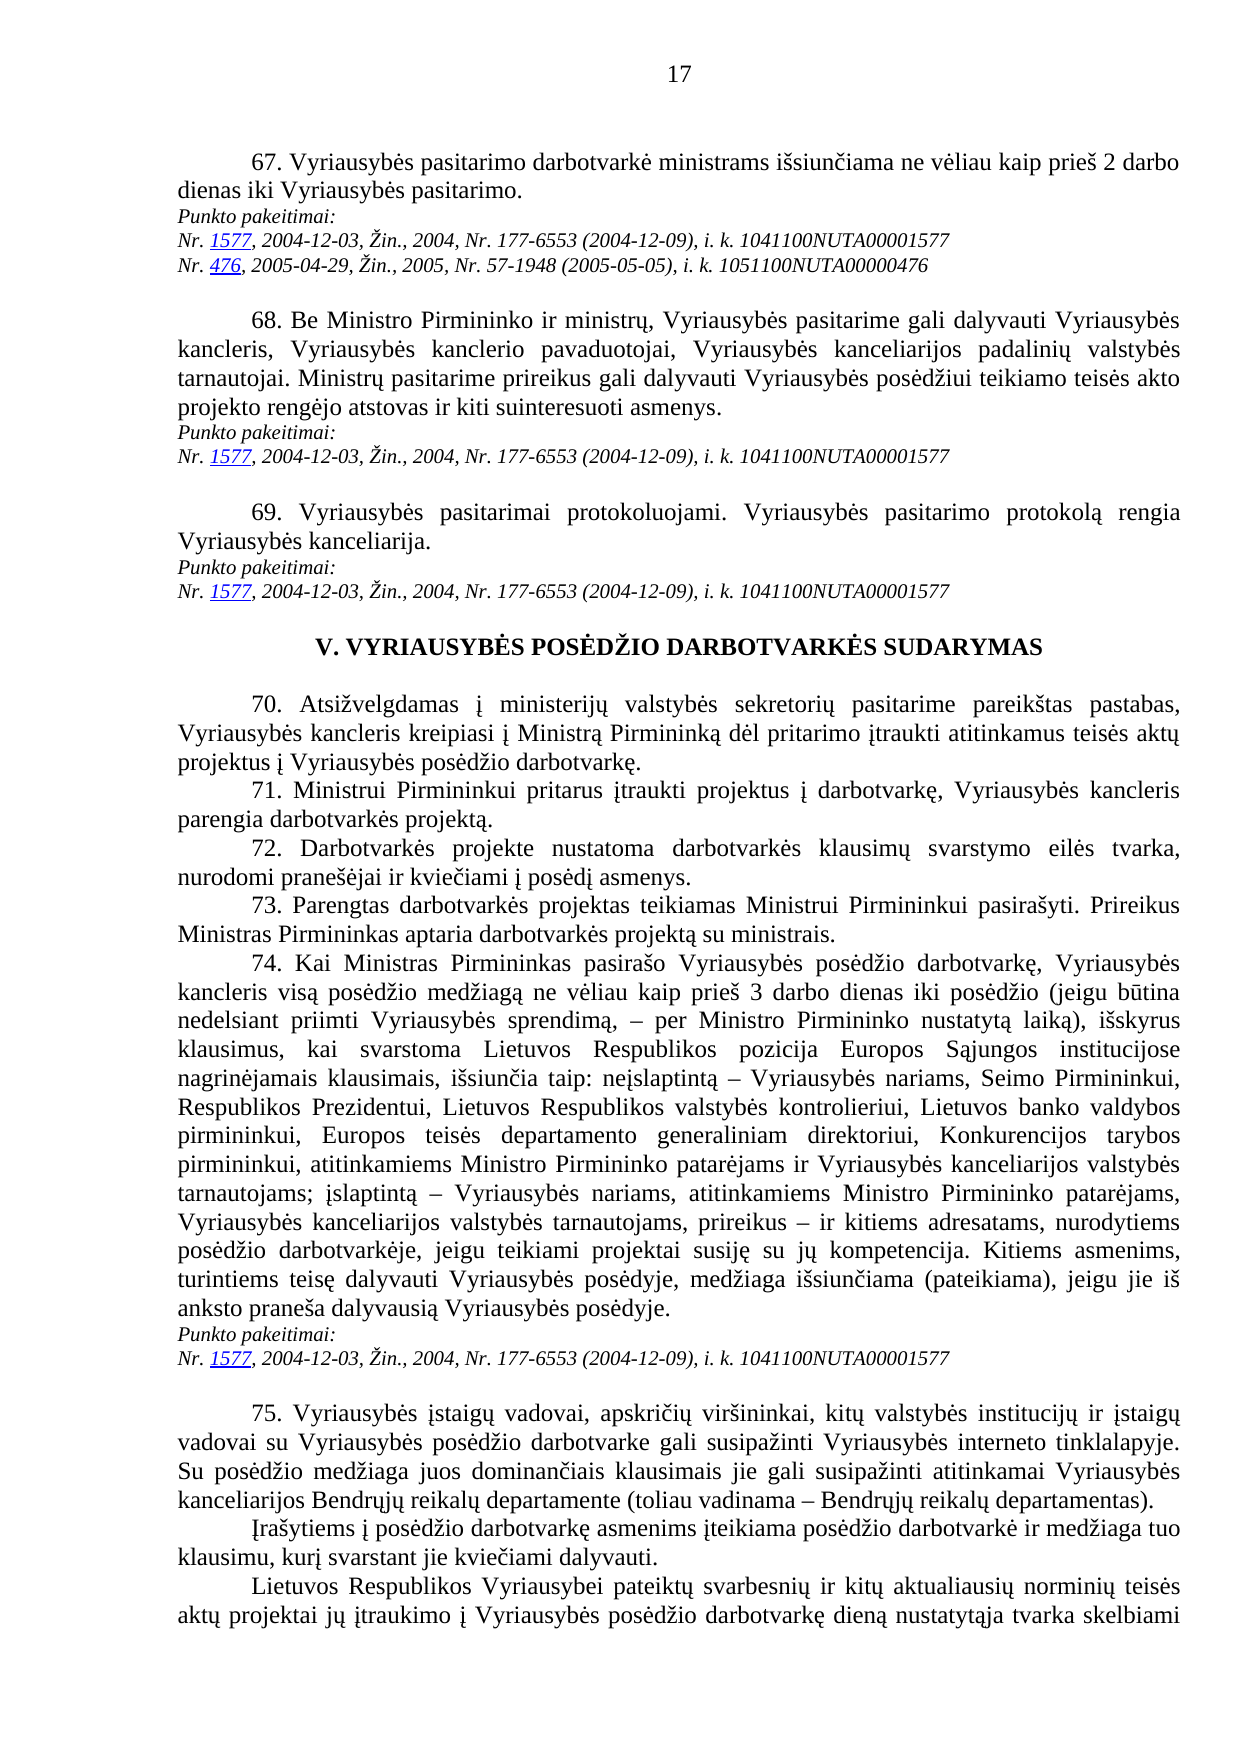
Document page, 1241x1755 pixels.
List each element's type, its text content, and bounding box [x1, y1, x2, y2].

text 67. Vyriausybės pasitarimo darbotvarkė ministrams išsiunčiama ne vėliau kaip prieš 2 darbo dienas iki Vyriausybės pasitarimo. [177, 147, 1181, 204]
text Įrašytiems į posėdžio darbotvarkę asmenims įteikiama posėdžio darbotvarkė ir medžiaga tuo klausimu, kurį svarstant jie kviečiami dalyvauti. [177, 1513, 1181, 1571]
text 70. Atsižvelgdamas į ministerijų valstybės sekretorių pasitarime pareikštas pastabas, Vyriausybės kancleris kreipiasi į Ministrą Pirmininką dėl pritarimo įtraukti atitinkamus teisės aktų projektus į Vyriausybės posėdžio darbotvarkę. [177, 689, 1181, 775]
text Punkto pakeitimai: [177, 555, 1181, 579]
text Nr. 1577, 2004-12-03, Žin., 2004, Nr. 177-6553 (2004-12-09), i. k. 1041100NUTA00001577 [177, 444, 1181, 468]
text Lietuvos Respublikos Vyriausybei pateiktų svarbesnių ir kitų aktualiausių norminių teisės aktų projektai jų įtraukimo į Vyriausybės posėdžio darbotvarkę dieną nustatytąja tvarka skelbiami [177, 1571, 1181, 1628]
text Punkto pakeitimai: [177, 1322, 1181, 1346]
text 73. Parengtas darbotvarkės projektas teikiamas Ministrui Pirmininkui pasirašyti. Prireikus Ministras Pirmininkas aptaria darbotvarkės projektą su ministrais. [177, 890, 1181, 948]
text 68. Be Ministro Pirmininko ir ministrų, Vyriausybės pasitarime gali dalyvauti Vyriausybės kancleris, Vyriausybės kanclerio pavaduotojai, Vyriausybės kanceliarijos padalinių valstybės tarnautojai. Ministrų pasitarime prireikus gali dalyvauti Vyriausybės posėdžiui teikiamo teisės akto projekto rengėjo atstovas ir kiti suinteresuoti asmenys. [177, 305, 1181, 420]
text 71. Ministrui Pirmininkui pritarus įtraukti projektus į darbotvarkę, Vyriausybės kancleris parengia darbotvarkės projektą. [177, 775, 1181, 833]
text 74. Kai Ministras Pirmininkas pasirašo Vyriausybės posėdžio darbotvarkę, Vyriausybės kancleris visą posėdžio medžiagą ne vėliau kaip prieš 3 darbo dienas iki posėdžio (jeigu būtina nedelsiant priimti Vyriausybės sprendimą, – per Ministro Pirmininko nustatytą laiką), išskyrus klausimus, kai svarstoma Lietuvos Respublikos pozicija Europos Sąjungos institucijose nagrinėjamais klausimais, išsiunčia taip: neįslaptintą – Vyriausybės nariams, Seimo Pirmininkui, Respublikos Prezidentui, Lietuvos Respublikos valstybės kontrolieriui, Lietuvos banko valdybos pirmininkui, Europos teisės departamento generaliniam direktoriui, Konkurencijos tarybos pirmininkui, atitinkamiems Ministro Pirmininko patarėjams ir Vyriausybės kanceliarijos valstybės tarnautojams; įslaptintą – Vyriausybės nariams, atitinkamiems Ministro Pirmininko patarėjams, Vyriausybės kanceliarijos valstybės tarnautojams, prireikus – ir kitiems adresatams, nurodytiems posėdžio darbotvarkėje, jeigu teikiami projektai susiję su jų kompetencija. Kitiems asmenims, turintiems teisę dalyvauti Vyriausybės posėdyje, medžiaga išsiunčiama (pateikiama), jeigu jie iš anksto praneša dalyvausią Vyriausybės posėdyje. [177, 948, 1181, 1322]
text V. VYRIAUSYBĖS POSĖDŽIO DARBOTVARKĖS SUDARYMAS [177, 632, 1181, 660]
text 75. Vyriausybės įstaigų vadovai, apskričių viršininkai, kitų valstybės institucijų ir įstaigų vadovai su Vyriausybės posėdžio darbotvarke gali susipažinti Vyriausybės interneto tinklalapyje. Su posėdžio medžiaga juos dominančiais klausimais jie gali susipažinti atitinkamai Vyriausybės kanceliarijos Bendrųjų reikalų departamente (toliau vadinama – Bendrųjų reikalų departamentas). [177, 1398, 1181, 1513]
text Punkto pakeitimai: [177, 420, 1181, 444]
text Nr. 1577, 2004-12-03, Žin., 2004, Nr. 177-6553 (2004-12-09), i. k. 1041100NUTA00001577 [177, 579, 1181, 603]
text Nr. 1577, 2004-12-03, Žin., 2004, Nr. 177-6553 (2004-12-09), i. k. 1041100NUTA00001577 [177, 1346, 1181, 1370]
text Nr. 476, 2005-04-29, Žin., 2005, Nr. 57-1948 (2005-05-05), i. k. 1051100NUTA00000476 [177, 252, 1181, 277]
text Punkto pakeitimai: [177, 204, 1181, 228]
text 69. Vyriausybės pasitarimai protokoluojami. Vyriausybės pasitarimo protokolą rengia Vyriausybės kanceliarija. [177, 497, 1181, 555]
text Nr. 1577, 2004-12-03, Žin., 2004, Nr. 177-6553 (2004-12-09), i. k. 1041100NUTA00001577 [177, 228, 1181, 252]
text 72. Darbotvarkės projekte nustatoma darbotvarkės klausimų svarstymo eilės tvarka, nurodomi pranešėjai ir kviečiami į posėdį asmenys. [177, 833, 1181, 890]
